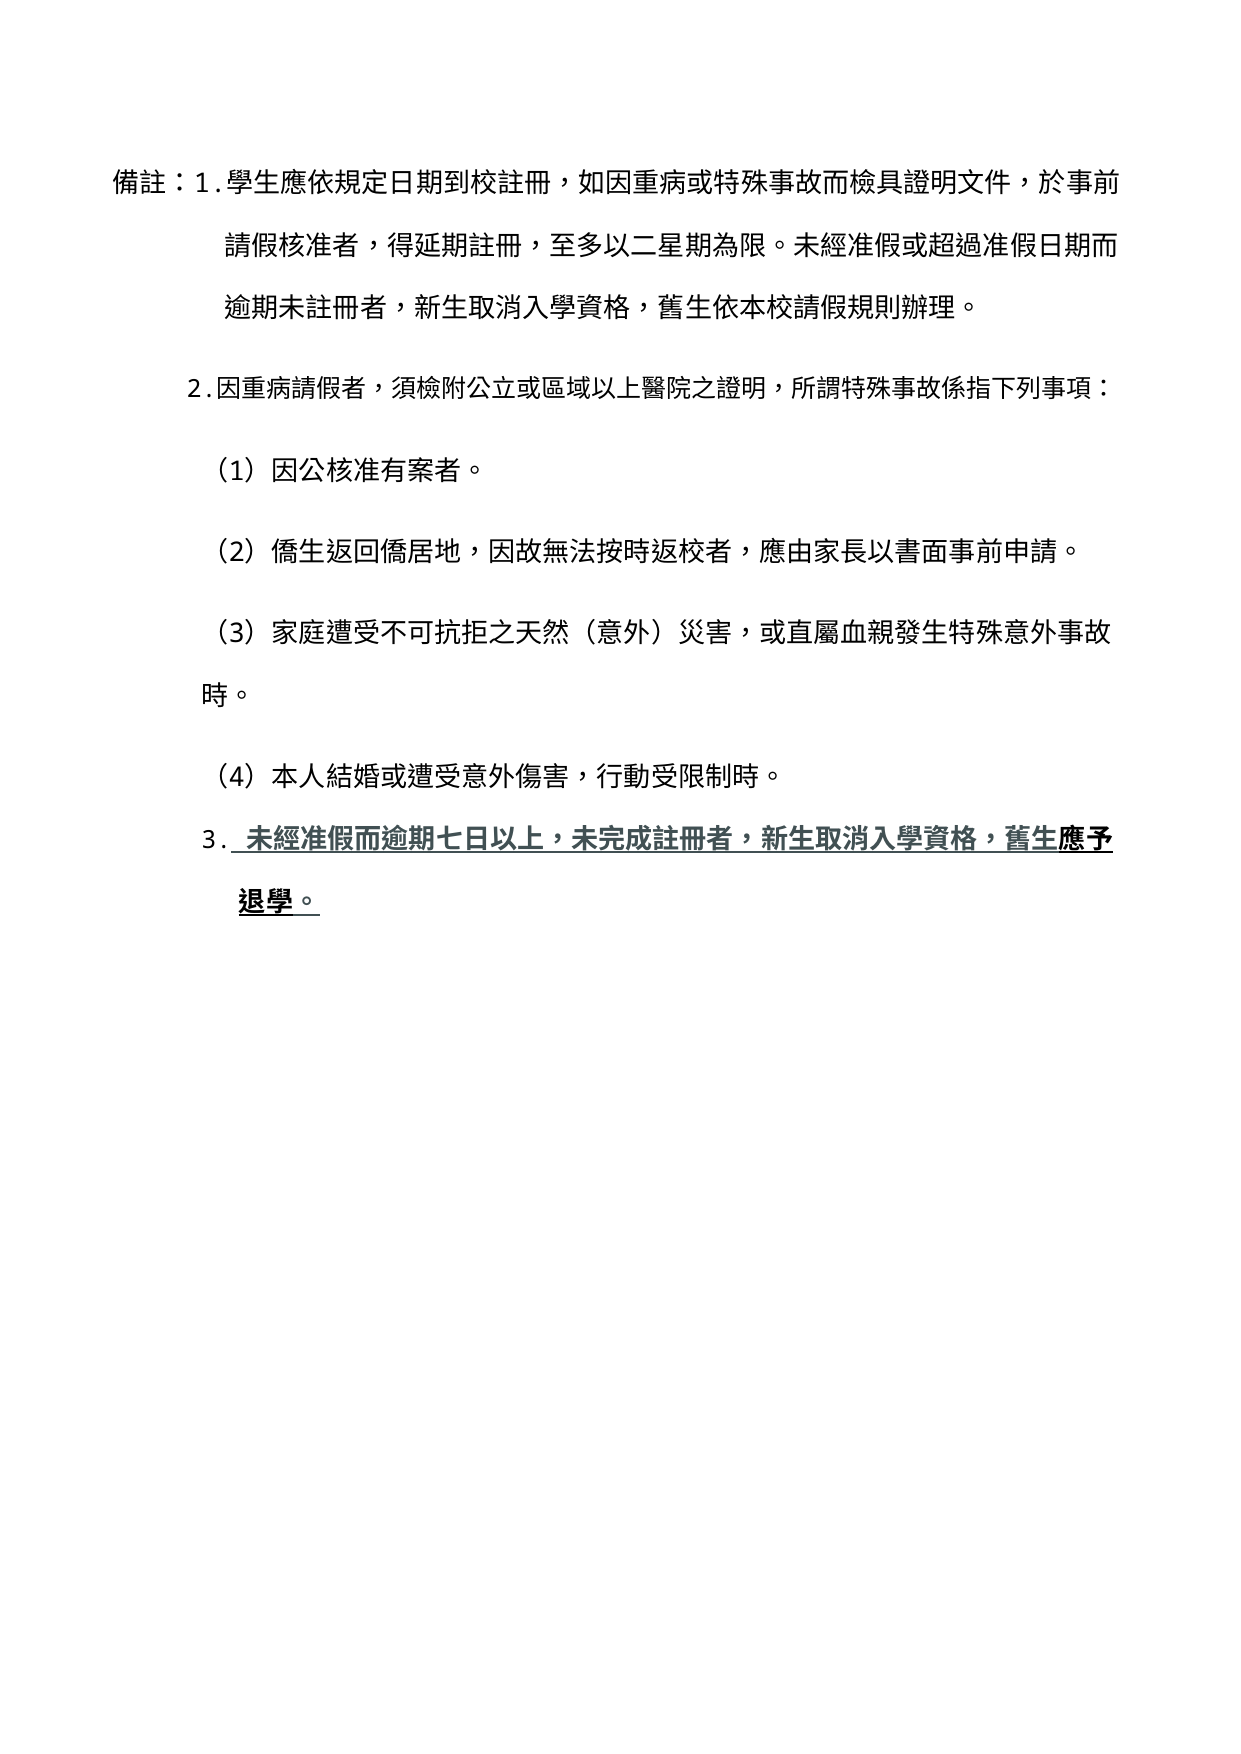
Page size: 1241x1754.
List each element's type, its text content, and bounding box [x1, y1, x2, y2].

text 備註：1.學生應依規定日期到校註冊，如因重病或特殊事故而檢具證明文件，於事前請假核准者，得延期註冊，至多以二星期為限。未經准假或超過准假日期而逾期未註冊者，新生取消入學資格，舊生依本校請假規則辦理。 [112, 139, 1137, 327]
text 2.因重病請假者，須檢附公立或區域以上醫院之證明，所謂特殊事故係指下列事項： [186, 345, 1137, 408]
text （4）本人結婚或遭受意外傷害，行動受限制時。 [201, 733, 1137, 795]
text （2）僑生返回僑居地，因故無法按時返校者，應由家長以書面事前申請。 [201, 508, 1137, 570]
text （3）家庭遭受不可抗拒之天然（意外）災害，或直屬血親發生特殊意外事故時。 [201, 589, 1137, 714]
text 3. 未經准假而逾期七日以上，未完成註冊者，新生取消入學資格，舊生應予退學。 [201, 795, 1137, 920]
text （1）因公核准有案者。 [201, 427, 1137, 489]
